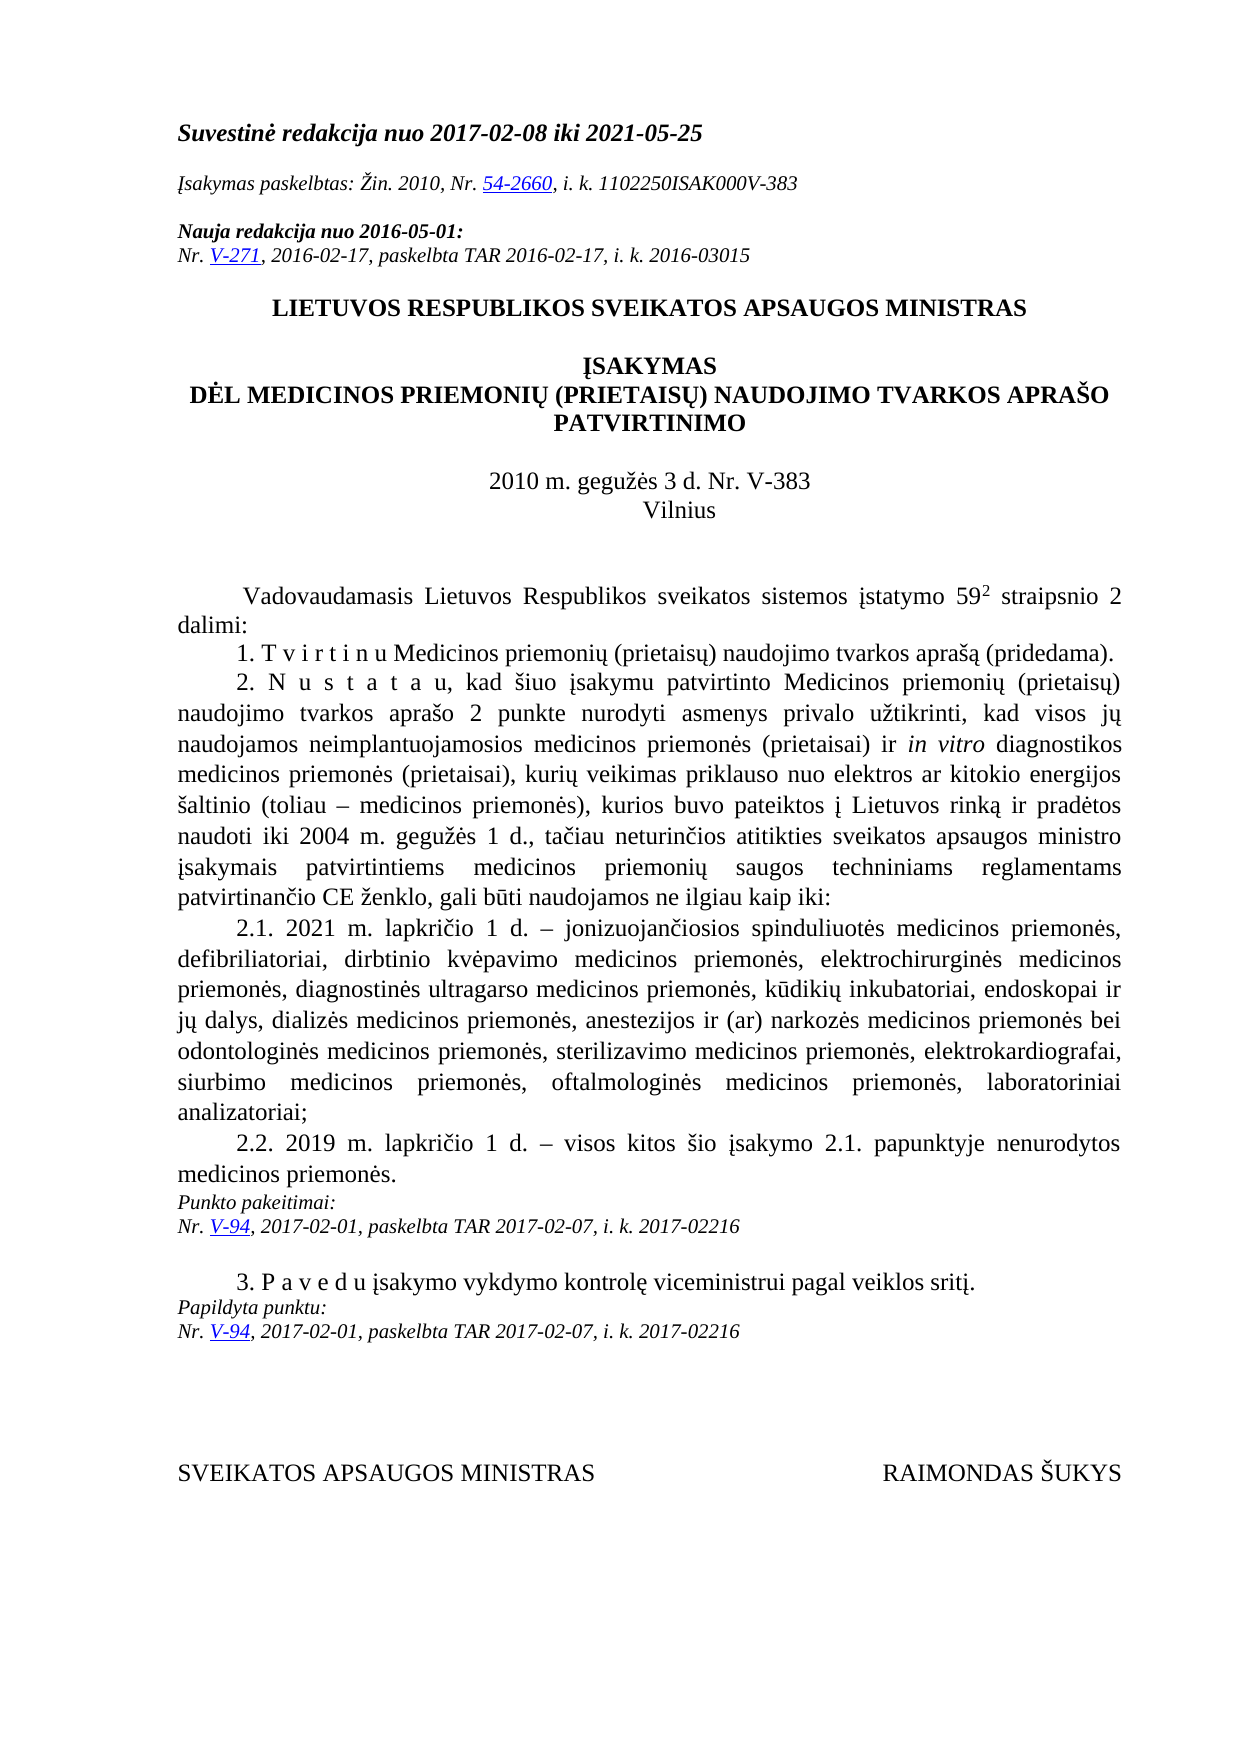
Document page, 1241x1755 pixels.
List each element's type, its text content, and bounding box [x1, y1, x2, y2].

text DĖL MEDICINOS PRIEMONIŲ (prietaisų) NAUDOJIMO TVARKOS APRAŠo patvirtinimo [177, 380, 1122, 437]
text Įsakymas paskelbtas: Žin. 2010, Nr. 54-2660, i. k. 1102250ISAK000V-383 [177, 171, 1122, 195]
text 2010 m. gegužės 3 d. Nr. V-383 [177, 466, 1122, 495]
text SVEIKATOS APSAUGOS MINISTRAS RAIMONDAS ŠUKYS [177, 1458, 1122, 1487]
text Nauja redakcija nuo 2016-05-01: [177, 219, 1122, 243]
text LIETUVOS RESPUBLIKOS SVEIKATOS APSAUGOS MINISTRAS [177, 293, 1122, 322]
text 2.1. 2021 m. lapkričio 1 d. – jonizuojančiosios spinduliuotės medicinos priemonės, defibriliatoriai, dirbtinio kvėpavimo medicinos priemonės, elektrochirurginės medicinos priemonės, diagnostinės ultragarso medicinos priemonės, kūdikių inkubatoriai, endoskopai ir jų dalys, dializės medicinos priemonės, anestezijos ir (ar) narkozės medicinos priemonės bei odontologinės medicinos priemonės, sterilizavimo medicinos priemonės, elektrokardiografai, siurbimo medicinos priemonės, oftalmologinės medicinos priemonės, laboratoriniai analizatoriai; [177, 913, 1122, 1126]
text Nr. V-94, 2017-02-01, paskelbta TAR 2017-02-07, i. k. 2017-02216 [177, 1214, 1122, 1238]
text Papildyta punktu: [177, 1295, 1122, 1319]
text Vadovaudamasis Lietuvos Respublikos sveikatos sistemos įstatymo 592 straipsnio 2 dalimi: [177, 581, 1122, 638]
text Punkto pakeitimai: [177, 1190, 1122, 1214]
text 1. T v i r t i n u Medicinos priemonių (prietaisų) naudojimo tvarkos aprašą (pridedama). [177, 638, 1122, 667]
text 2.2. 2019 m. lapkričio 1 d. – visos kitos šio įsakymo 2.1. papunktyje nenurodytos medicinos priemonės. [177, 1128, 1122, 1188]
text Vilnius [177, 495, 1122, 523]
text ĮSAKYMAS [177, 351, 1122, 380]
text 2. N u s t a t a u, kad šiuo įsakymu patvirtinto Medicinos priemonių (prietaisų) naudojimo tvarkos aprašo 2 punkte nurodyti asmenys privalo užtikrinti, kad visos jų naudojamos neimplantuojamosios medicinos priemonės (prietaisai) ir in vitro diagnostikos medicinos priemonės (prietaisai), kurių veikimas priklauso nuo elektros ar kitokio energijos šaltinio (toliau – medicinos priemonės), kurios buvo pateiktos į Lietuvos rinką ir pradėtos naudoti iki 2004 m. gegužės 1 d., tačiau neturinčios atitikties sveikatos apsaugos ministro įsakymais patvirtintiems medicinos priemonių saugos techniniams reglamentams patvirtinančio CE ženklo, gali būti naudojamos ne ilgiau kaip iki: [177, 667, 1122, 911]
text 3. P a v e d u įsakymo vykdymo kontrolę viceministrui pagal veiklos sritį. [177, 1267, 1122, 1295]
text Suvestinė redakcija nuo 2017-02-08 iki 2021-05-25 [177, 118, 1122, 147]
text Nr. V-271, 2016-02-17, paskelbta TAR 2016-02-17, i. k. 2016-03015 [177, 243, 1122, 267]
text Nr. V-94, 2017-02-01, paskelbta TAR 2017-02-07, i. k. 2017-02216 [177, 1319, 1122, 1343]
